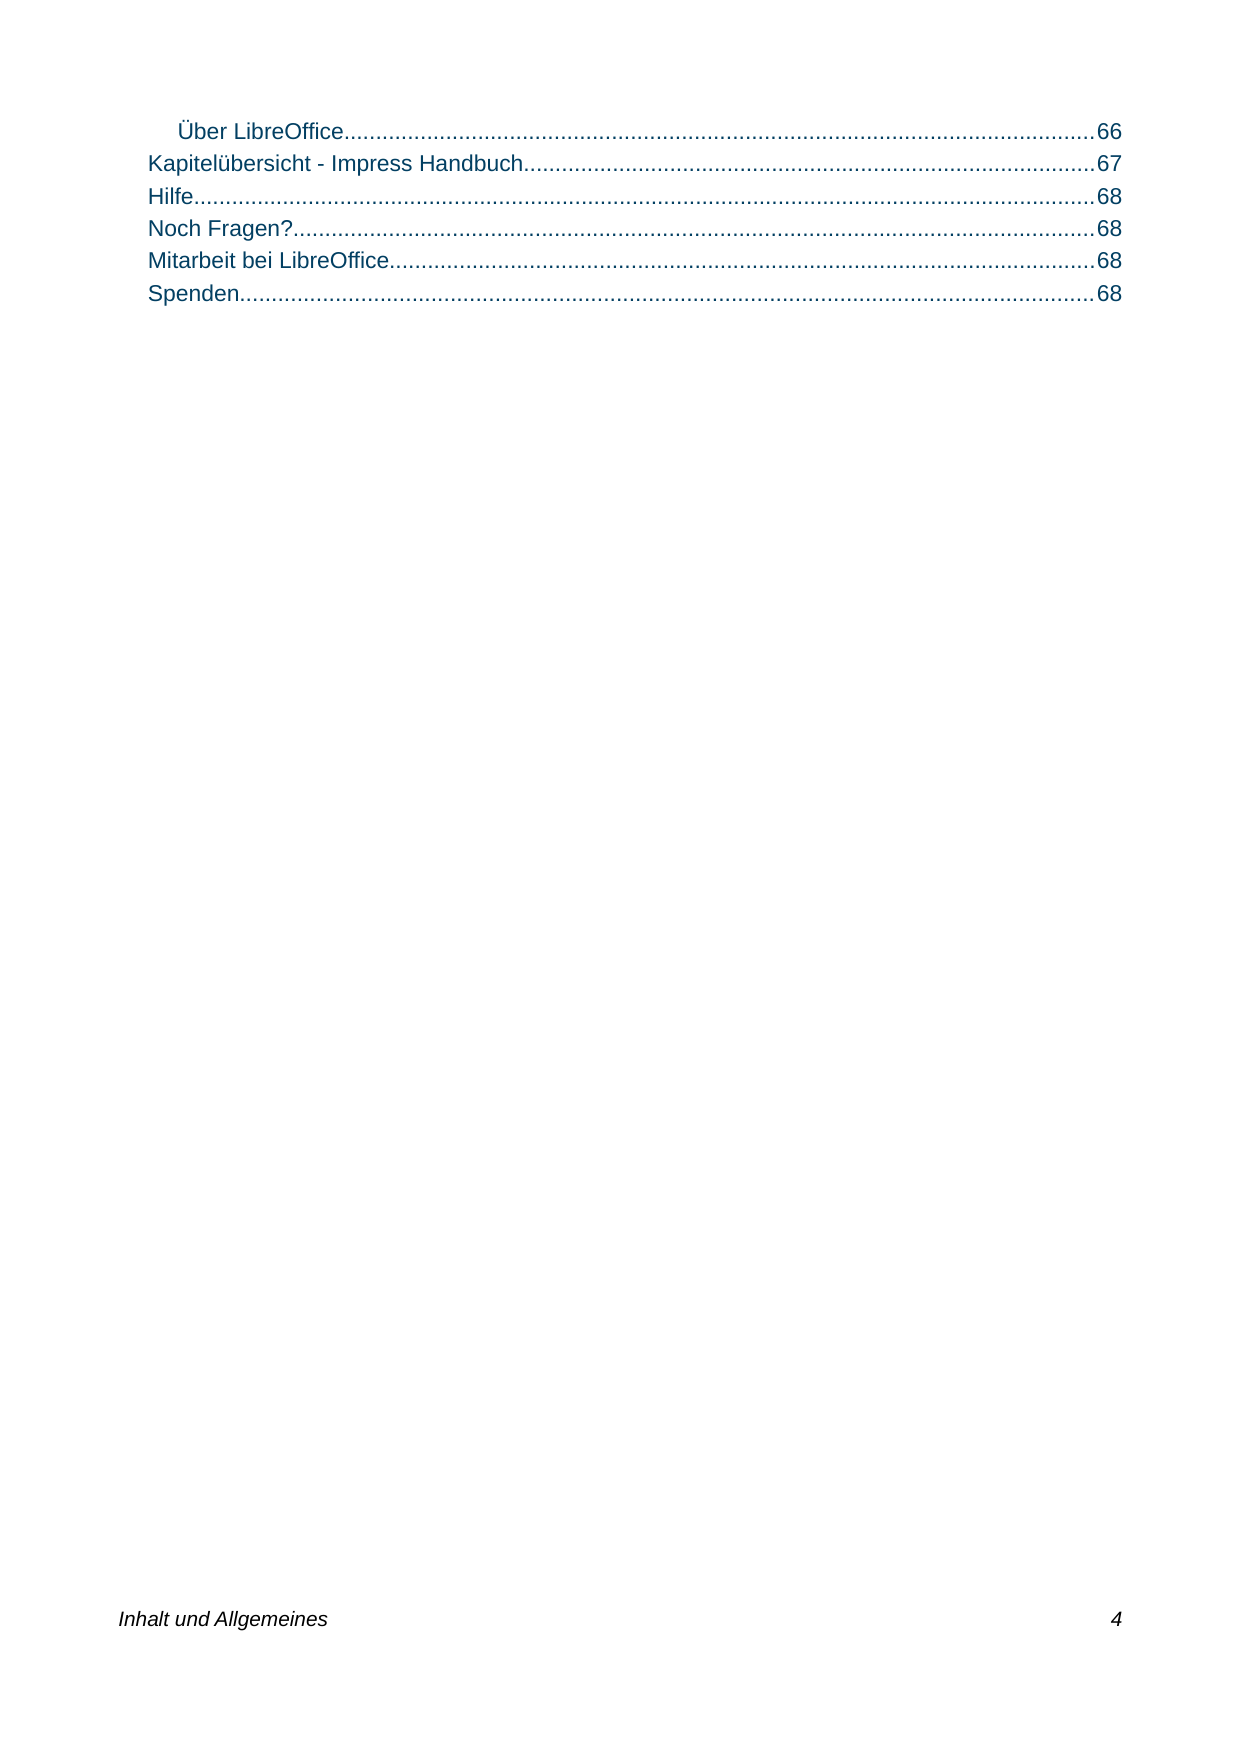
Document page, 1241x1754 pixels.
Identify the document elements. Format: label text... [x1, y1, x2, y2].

text Noch Fragen? 68 [148, 215, 1122, 241]
text Über LibreOffice 66 [177, 118, 1122, 144]
text Kapitelübersicht - Impress Handbuch 67 [148, 150, 1122, 177]
text Hilfe 68 [148, 183, 1122, 209]
text Spenden 68 [148, 279, 1122, 306]
text Mitarbeit bei LibreOffice 68 [148, 247, 1122, 274]
